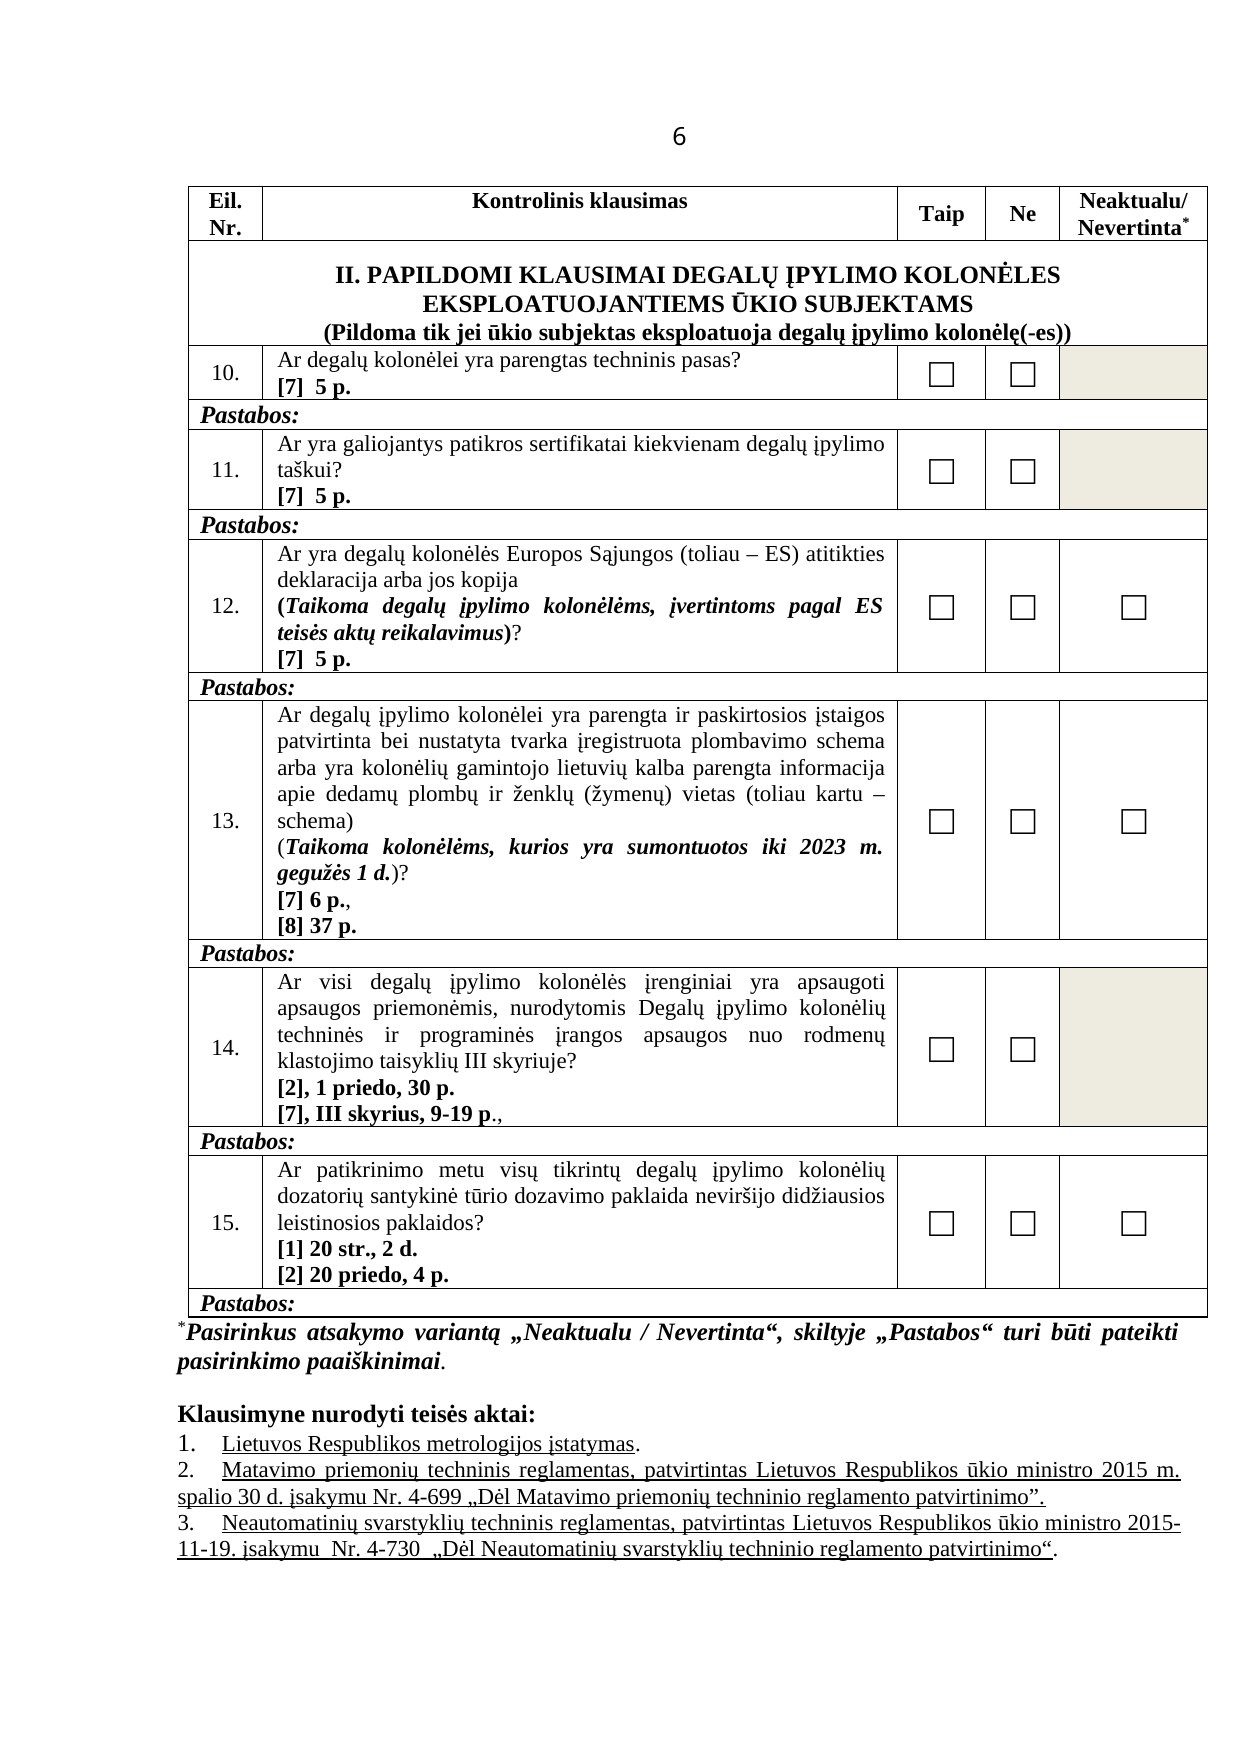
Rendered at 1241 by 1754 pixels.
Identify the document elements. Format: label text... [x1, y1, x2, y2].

table_cell □ [986, 1156, 1059, 1288]
table_cell □ [898, 540, 985, 672]
table_header Taip [898, 187, 985, 240]
table_cell □ [1060, 1156, 1207, 1288]
table_header Eil. Nr. [189, 187, 262, 240]
text 2. Matavimo priemonių techninis reglamentas, patvirtintas Lietuvos Respublikos ūkio ministro 2015 m. spalio 30 d. įsakymu Nr. 4-699 „Dėl Matavimo priemonių techninio reglamento patvirtinimo”. [177, 1456, 1181, 1509]
table_cell □ [986, 346, 1059, 399]
table_cell □ [1060, 701, 1207, 938]
table_cell Ar patikrinimo metu visų tikrintų degalų įpylimo kolonėlių dozatorių santykinė tūrio dozavimo paklaida neviršijo didžiausios leistinosios paklaidos? [1] 20 str., 2 d. [2] 20 priedo, 4 p. [263, 1156, 897, 1288]
table_cell [1060, 968, 1207, 1126]
table_cell □ [898, 701, 985, 938]
table_cell Ar degalų kolonėlei yra parengtas techninis pasas? [7] 5 p. [263, 346, 897, 399]
table_cell □ [898, 1156, 985, 1288]
table_header Ne [986, 187, 1059, 240]
table_header Kontrolinis klausimas [263, 187, 897, 240]
table_cell Ar degalų įpylimo kolonėlei yra parengta ir paskirtosios įstaigos patvirtinta bei nustatyta tvarka įregistruota plombavimo schema arba yra kolonėlių gamintojo lietuvių kalba parengta informacija apie dedamų plombų ir ženklų (žymenų) vietas (toliau kartu – schema) (Taikoma kolonėlėms, kurios yra sumontuotos iki 2023 m. gegužės 1 d.)? [7] 6 p., [8] 37 p. [263, 701, 897, 938]
table_cell Pastabos: [189, 1289, 1207, 1316]
table_cell □ [898, 430, 985, 509]
table_cell □ [986, 430, 1059, 509]
table_cell Ar yra galiojantys patikros sertifikatai kiekvienam degalų įpylimo taškui? [7] 5 p. [263, 430, 897, 509]
table_cell 14. [189, 968, 262, 1126]
table_cell Ar yra degalų kolonėlės Europos Sąjungos (toliau – ES) atitikties deklaracija arba jos kopija (Taikoma degalų įpylimo kolonėlėms, įvertintoms pagal ES teisės aktų reikalavimus)? [7] 5 p. [263, 540, 897, 672]
text 1. Lietuvos Respublikos metrologijos įstatymas. [177, 1428, 1181, 1456]
table_cell □ [898, 968, 985, 1126]
table_cell □ [1060, 540, 1207, 672]
table_cell 13. [189, 701, 262, 938]
table_cell 11. [189, 430, 262, 509]
table_cell 12. [189, 540, 262, 672]
table_cell Pastabos: [189, 940, 1207, 967]
table_cell □ [986, 968, 1059, 1126]
table_cell II. PAPILDOMI KLAUSIMAI DEGALŲ ĮPYLIMO KOLONĖLES EKSPLOATUOJANTIEMS ŪKIO SUBJEKTAMS (Pildoma tik jei ūkio subjektas eksploatuoja degalų įpylimo kolonėlę(-es)) [189, 241, 1207, 345]
table_cell Pastabos: [189, 400, 1207, 429]
text Klausimyne nurodyti teisės aktai: [177, 1399, 1181, 1428]
table_cell 10. [189, 346, 262, 399]
text *Pasirinkus atsakymo variantą „Neaktualu / Nevertinta“, skiltyje „Pastabos“ turi būti pateikti pasirinkimo paaiškinimai. [177, 1317, 1181, 1375]
table_cell 15. [189, 1156, 262, 1288]
table_header Neaktualu/ Nevertinta* [1060, 187, 1207, 240]
table_cell [1060, 430, 1207, 509]
table_cell Pastabos: [189, 673, 1207, 700]
table_cell □ [898, 346, 985, 399]
text 3. Neautomatinių svarstyklių techninis reglamentas, patvirtintas Lietuvos Respublikos ūkio ministro 2015-11-19. įsakymu Nr. 4-730 „Dėl Neautomatinių svarstyklių techninio reglamento patvirtinimo“. [177, 1509, 1181, 1562]
table_cell [1060, 346, 1207, 399]
table_cell □ [986, 701, 1059, 938]
table_cell Pastabos: [189, 1127, 1207, 1155]
table_cell □ [986, 540, 1059, 672]
table_cell Pastabos: [189, 510, 1207, 539]
table_cell Ar visi degalų įpylimo kolonėlės įrenginiai yra apsaugoti apsaugos priemonėmis, nurodytomis Degalų įpylimo kolonėlių techninės ir programinės įrangos apsaugos nuo rodmenų klastojimo taisyklių III skyriuje? [2], 1 priedo, 30 p. [7], III skyrius, 9-19 p., [263, 968, 897, 1126]
